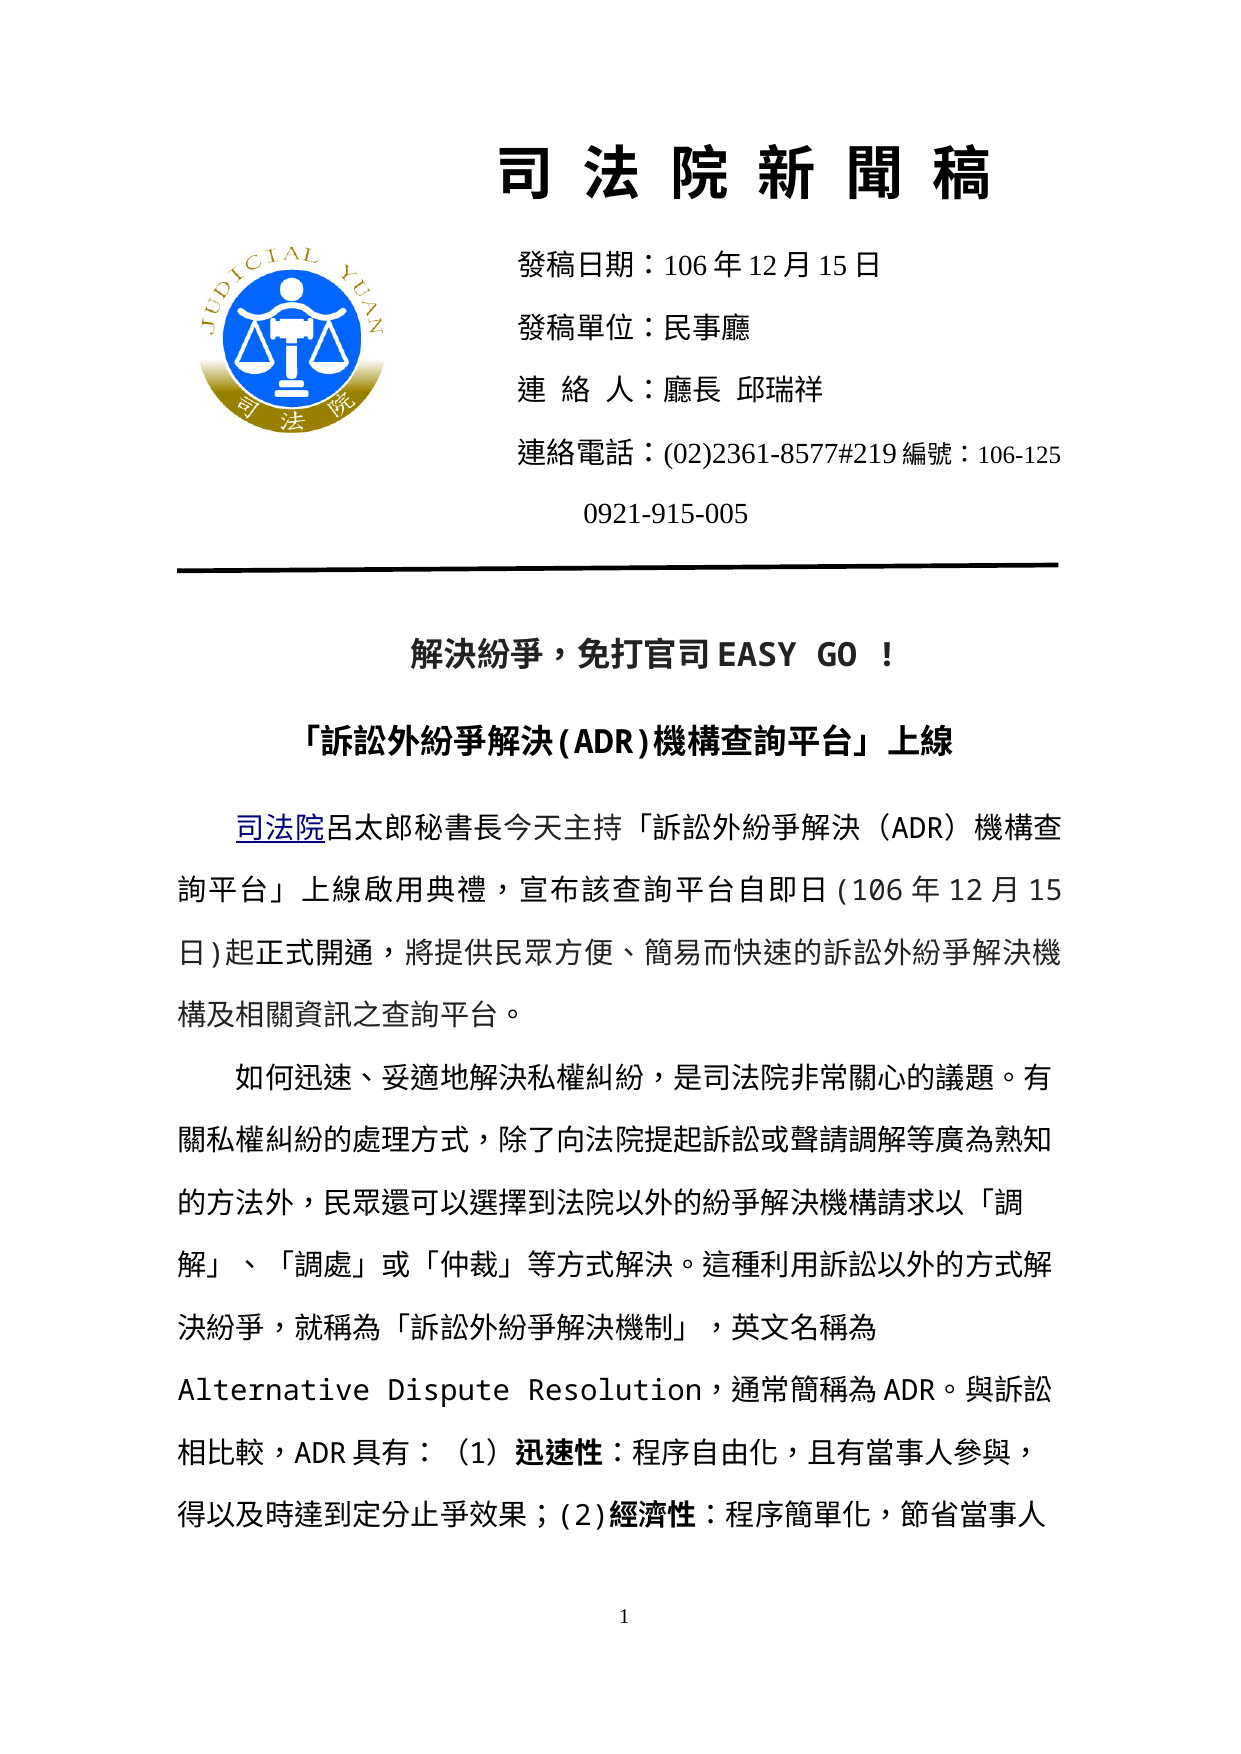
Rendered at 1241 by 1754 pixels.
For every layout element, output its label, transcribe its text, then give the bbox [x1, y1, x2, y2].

text 如何迅速、妥適地解決私權糾紛，是司法院非常關心的議題。有關私權糾紛的處理方式，除了向法院提起訴訟或聲請調解等廣為熟知的方法外，民眾還可以選擇到法院以外的紛爭解決機構請求以「調解」、「調處」或「仲裁」等方式解決。這種利用訴訟以外的方式解決紛爭，就稱為「訴訟外紛爭解決機制」，英文名稱為Alternative Dispute Resolution，通常簡稱為ADR。與訴訟相比較，ADR具有：（1）迅速性：程序自由化，且有當事人參與，得以及時達到定分止爭效果；(2)經濟性：程序簡單化，節省當事人勞費；（3）隱密性：就協商過程與結果均可選擇不公開；（4）和諧性：維持當事人間之和諧關係；（5）多樣性：可針對不同爭議類型，選擇不同專業ADR機構；（6）自主性：自主協商程序，由雙方當事人自行決定結果；（7）便利性：可就近選擇辦理，不若訴訟程序須限定管轄法院辦理等七大優點。過去由於對於ADR之推廣及相關資訊不足，國內又欠缺一套統合的查詢機制，以致於民眾往往不知如何利用並尋求協助。 [177, 1034, 1063, 1534]
table_header 司 法 院 新 聞 稿 發稿日期：106年12月15日 發稿單位：民事廳 連 絡 人：廳長 邱瑞祥 連絡電話：(02)2361-8577#219編號：106-125 0921-915-005 [405, 96, 1064, 534]
text 司法院呂太郎秘書長今天主持「訴訟外紛爭解決（ADR）機構查詢平台」上線啟用典禮，宣布該查詢平台自即日(106年12月15日)起正式開通，將提供民眾方便、簡易而快速的訴訟外紛爭解決機構及相關資訊之查詢平台。 [177, 784, 1063, 1034]
text 解決紛爭，免打官司EASY GO ! [177, 611, 1063, 673]
table_header [177, 96, 405, 534]
text 「訴訟外紛爭解決(ADR)機構查詢平台」上線 [177, 697, 1063, 760]
